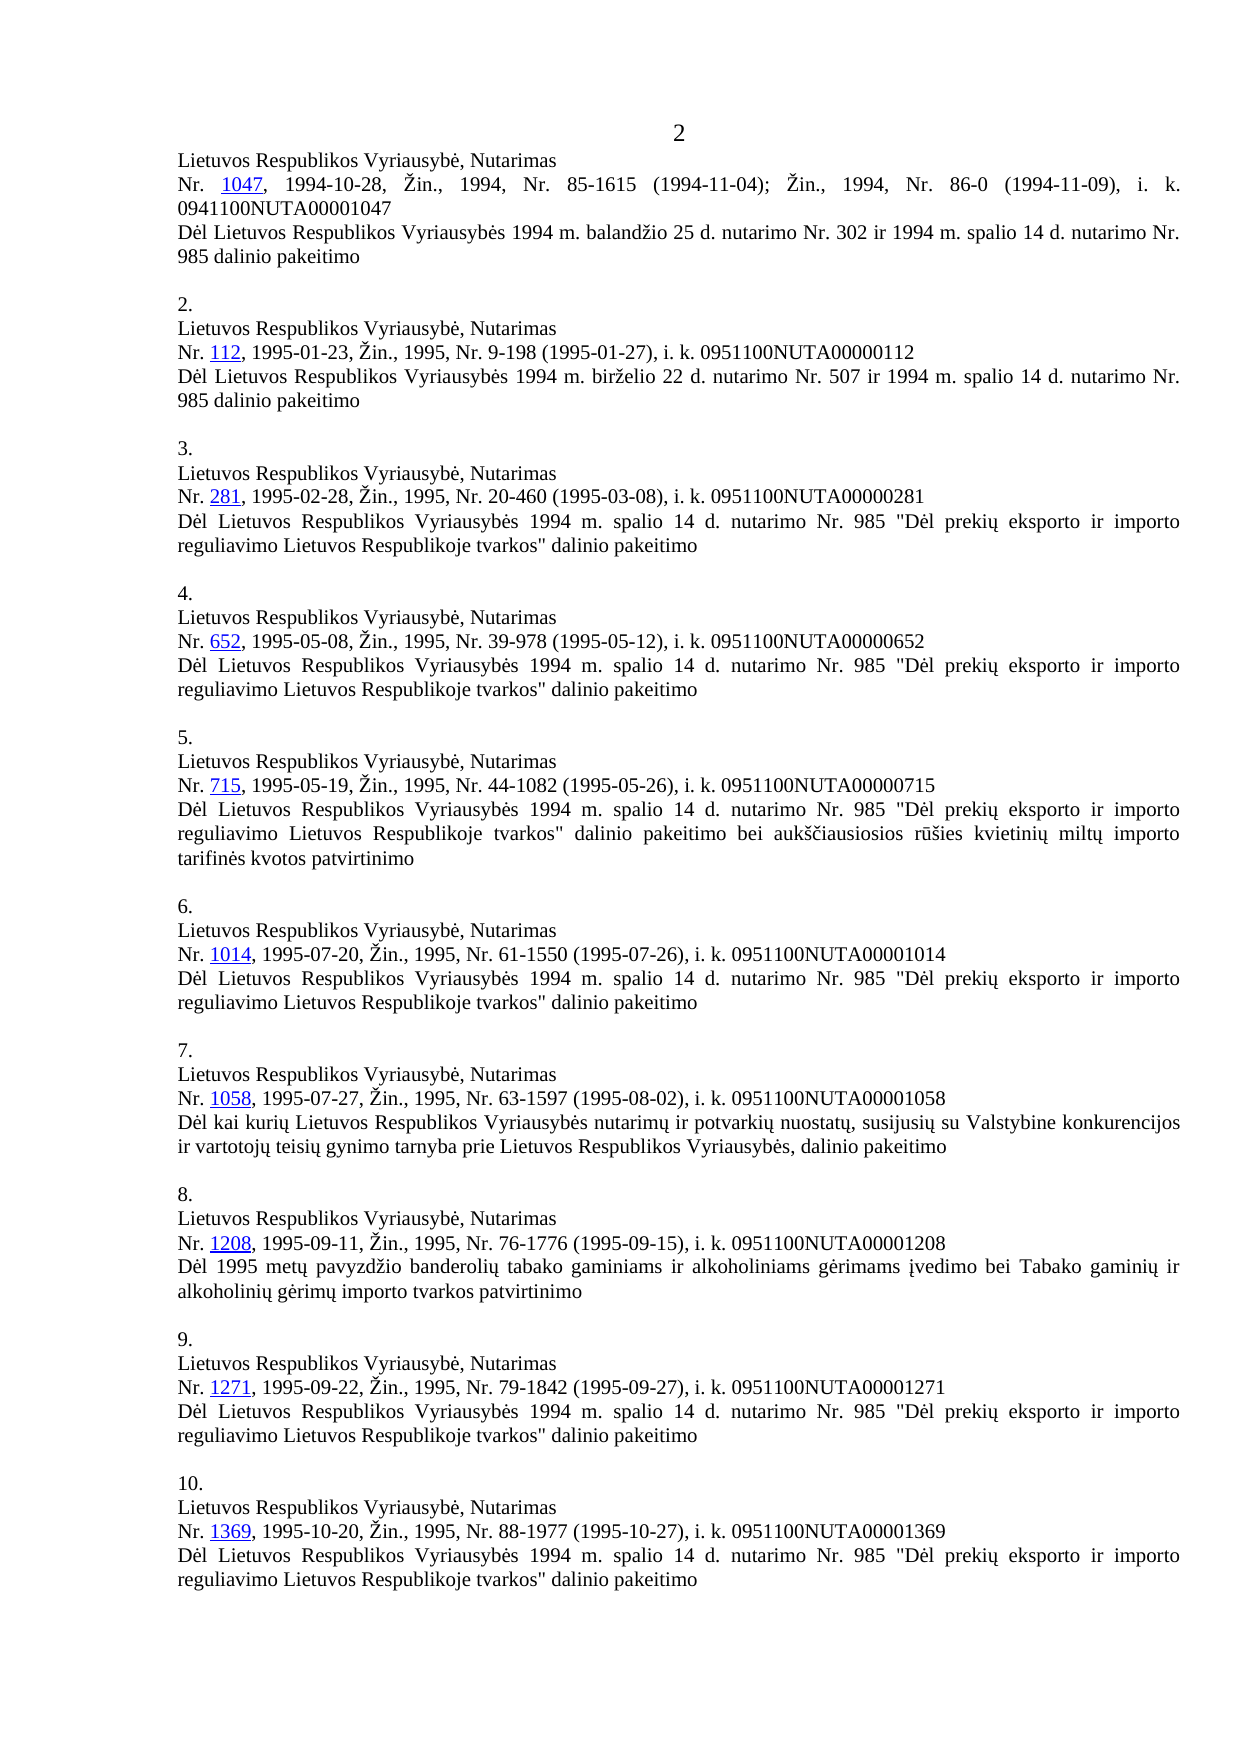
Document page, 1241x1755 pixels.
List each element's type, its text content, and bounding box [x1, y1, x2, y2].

text Dėl Lietuvos Respublikos Vyriausybės 1994 m. spalio 14 d. nutarimo Nr. 985 "Dėl prekių eksporto ir importo reguliavimo Lietuvos Respublikoje tvarkos" dalinio pakeitimo [177, 508, 1181, 557]
text 3. [177, 436, 1181, 460]
text Dėl kai kurių Lietuvos Respublikos Vyriausybės nutarimų ir potvarkių nuostatų, susijusių su Valstybine konkurencijos ir vartotojų teisių gynimo tarnyba prie Lietuvos Respublikos Vyriausybės, dalinio pakeitimo [177, 1110, 1181, 1158]
text Lietuvos Respublikos Vyriausybė, Nutarimas [177, 1206, 1181, 1230]
text 4. [177, 581, 1181, 605]
text Nr. 715, 1995-05-19, Žin., 1995, Nr. 44-1082 (1995-05-26), i. k. 0951100NUTA00000715 [177, 773, 1181, 797]
text Dėl Lietuvos Respublikos Vyriausybės 1994 m. birželio 22 d. nutarimo Nr. 507 ir 1994 m. spalio 14 d. nutarimo Nr. 985 dalinio pakeitimo [177, 364, 1181, 412]
text Lietuvos Respublikos Vyriausybė, Nutarimas [177, 1062, 1181, 1086]
text Nr. 1208, 1995-09-11, Žin., 1995, Nr. 76-1776 (1995-09-15), i. k. 0951100NUTA00001208 [177, 1230, 1181, 1254]
text Dėl Lietuvos Respublikos Vyriausybės 1994 m. spalio 14 d. nutarimo Nr. 985 "Dėl prekių eksporto ir importo reguliavimo Lietuvos Respublikoje tvarkos" dalinio pakeitimo bei aukščiausiosios rūšies kvietinių miltų importo tarifinės kvotos patvirtinimo [177, 797, 1181, 869]
text Nr. 112, 1995-01-23, Žin., 1995, Nr. 9-198 (1995-01-27), i. k. 0951100NUTA00000112 [177, 340, 1181, 364]
text Nr. 1271, 1995-09-22, Žin., 1995, Nr. 79-1842 (1995-09-27), i. k. 0951100NUTA00001271 [177, 1375, 1181, 1399]
text Dėl Lietuvos Respublikos Vyriausybės 1994 m. balandžio 25 d. nutarimo Nr. 302 ir 1994 m. spalio 14 d. nutarimo Nr. 985 dalinio pakeitimo [177, 220, 1181, 268]
text Lietuvos Respublikos Vyriausybė, Nutarimas [177, 918, 1181, 942]
text Lietuvos Respublikos Vyriausybė, Nutarimas [177, 460, 1181, 484]
text 5. [177, 725, 1181, 749]
text 10. [177, 1471, 1181, 1495]
text Dėl 1995 metų pavyzdžio banderolių tabako gaminiams ir alkoholiniams gėrimams įvedimo bei Tabako gaminių ir alkoholinių gėrimų importo tvarkos patvirtinimo [177, 1254, 1181, 1303]
text Dėl Lietuvos Respublikos Vyriausybės 1994 m. spalio 14 d. nutarimo Nr. 985 "Dėl prekių eksporto ir importo reguliavimo Lietuvos Respublikoje tvarkos" dalinio pakeitimo [177, 1399, 1181, 1447]
text 2. [177, 292, 1181, 316]
text Lietuvos Respublikos Vyriausybė, Nutarimas [177, 749, 1181, 773]
text Lietuvos Respublikos Vyriausybė, Nutarimas [177, 1351, 1181, 1375]
text Nr. 1369, 1995-10-20, Žin., 1995, Nr. 88-1977 (1995-10-27), i. k. 0951100NUTA00001369 [177, 1519, 1181, 1543]
text Lietuvos Respublikos Vyriausybė, Nutarimas [177, 605, 1181, 629]
text Nr. 1058, 1995-07-27, Žin., 1995, Nr. 63-1597 (1995-08-02), i. k. 0951100NUTA00001058 [177, 1086, 1181, 1110]
text Nr. 1014, 1995-07-20, Žin., 1995, Nr. 61-1550 (1995-07-26), i. k. 0951100NUTA00001014 [177, 942, 1181, 966]
text 9. [177, 1327, 1181, 1351]
text Dėl Lietuvos Respublikos Vyriausybės 1994 m. spalio 14 d. nutarimo Nr. 985 "Dėl prekių eksporto ir importo reguliavimo Lietuvos Respublikoje tvarkos" dalinio pakeitimo [177, 653, 1181, 701]
text Lietuvos Respublikos Vyriausybė, Nutarimas [177, 316, 1181, 340]
text Nr. 652, 1995-05-08, Žin., 1995, Nr. 39-978 (1995-05-12), i. k. 0951100NUTA00000652 [177, 629, 1181, 653]
text 7. [177, 1038, 1181, 1062]
text Dėl Lietuvos Respublikos Vyriausybės 1994 m. spalio 14 d. nutarimo Nr. 985 "Dėl prekių eksporto ir importo reguliavimo Lietuvos Respublikoje tvarkos" dalinio pakeitimo [177, 1543, 1181, 1591]
text 6. [177, 893, 1181, 918]
text Lietuvos Respublikos Vyriausybė, Nutarimas [177, 148, 1181, 172]
text Dėl Lietuvos Respublikos Vyriausybės 1994 m. spalio 14 d. nutarimo Nr. 985 "Dėl prekių eksporto ir importo reguliavimo Lietuvos Respublikoje tvarkos" dalinio pakeitimo [177, 966, 1181, 1014]
text Nr. 1047, 1994-10-28, Žin., 1994, Nr. 85-1615 (1994-11-04); Žin., 1994, Nr. 86-0 (1994-11-09), i. k. 0941100NUTA00001047 [177, 172, 1181, 220]
text Lietuvos Respublikos Vyriausybė, Nutarimas [177, 1495, 1181, 1519]
text 8. [177, 1182, 1181, 1206]
text Nr. 281, 1995-02-28, Žin., 1995, Nr. 20-460 (1995-03-08), i. k. 0951100NUTA00000281 [177, 484, 1181, 508]
